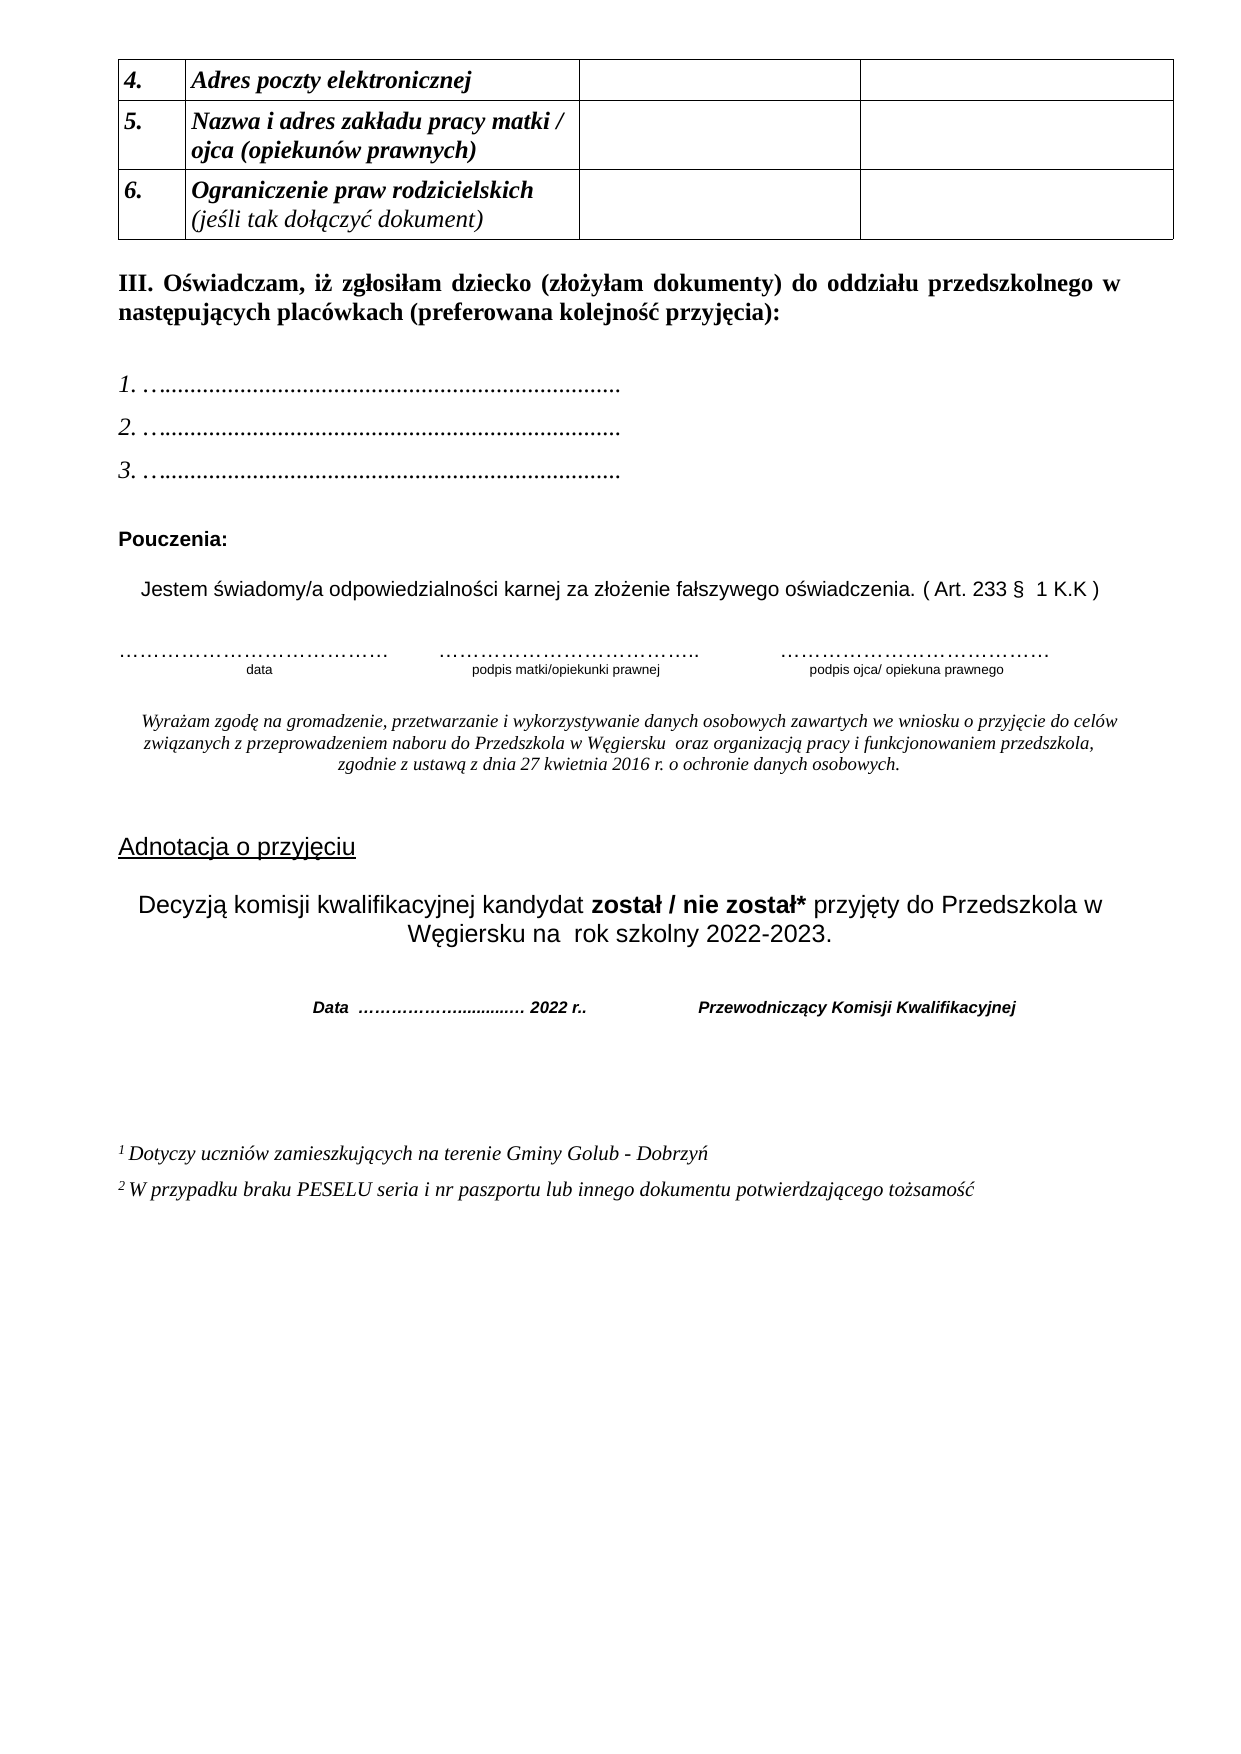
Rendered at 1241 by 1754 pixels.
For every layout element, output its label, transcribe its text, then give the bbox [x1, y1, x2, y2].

table_header ………………………………… [768, 638, 1118, 662]
text Data ………………...........… 2022 r.. Przewodniczący Komisji Kwalifikacyjnej [118, 998, 1122, 1017]
text 1. …......................................................................... [118, 369, 1122, 397]
table_cell 6. [119, 170, 185, 239]
table_cell [580, 170, 860, 239]
text 3. …......................................................................... [118, 455, 1122, 484]
table_cell [861, 170, 1173, 239]
table_cell Adres poczty elektronicznej [186, 60, 579, 100]
table_cell podpis ojca/ opiekuna prawnego [768, 662, 1118, 686]
table_cell 4. [119, 60, 185, 100]
table_cell Ograniczenie praw rodzicielskich (jeśli tak dołączyć dokument) [186, 170, 579, 239]
table_header ……………………………….. [427, 638, 768, 662]
text 1 Dotyczy uczniów zamieszkujących na terenie Gminy Golub - Dobrzyń [118, 1141, 1122, 1165]
text 2 W przypadku braku PESELU seria i nr paszportu lub innego dokumentu potwierdzającego tożsamość [118, 1177, 1122, 1201]
table_cell Nazwa i adres zakładu pracy matki / ojca (opiekunów prawnych) [186, 101, 579, 169]
text Adnotacja o przyjęciu [118, 832, 1122, 861]
table_cell data [107, 662, 427, 686]
table_cell [580, 60, 860, 100]
table_cell podpis matki/opiekunki prawnej [427, 662, 768, 686]
table_cell [861, 60, 1173, 100]
table_cell [580, 101, 860, 169]
text III. Oświadczam, iż zgłosiłam dziecko (złożyłam dokumenty) do oddziału przedszkolnego w następujących placówkach (preferowana kolejność przyjęcia): [118, 268, 1122, 326]
text Jestem świadomy/a odpowiedzialności karnej za złożenie fałszywego oświadczenia. ( Art. 233 § 1 K.K ) [118, 575, 1122, 601]
text 2. …......................................................................... [118, 412, 1122, 441]
text Pouczenia: [118, 527, 1122, 551]
table_cell [861, 101, 1173, 169]
text Decyzją komisji kwalifikacyjnej kandydat został / nie został* przyjęty do Przedszkola w Węgiersku na rok szkolny 2022-2023. [118, 890, 1122, 947]
table_header ………………………………… [107, 638, 427, 662]
table_cell 5. [119, 101, 185, 169]
text Wyrażam zgodę na gromadzenie, przetwarzanie i wykorzystywanie danych osobowych zawartych we wniosku o przyjęcie do celów związanych z przeprowadzeniem naboru do Przedszkola w Węgiersku oraz organizacją pracy i funkcjonowaniem przedszkola, zgodnie z ustawą z dnia 27 kwietnia 2016 r. o ochronie danych osobowych. [118, 710, 1122, 775]
